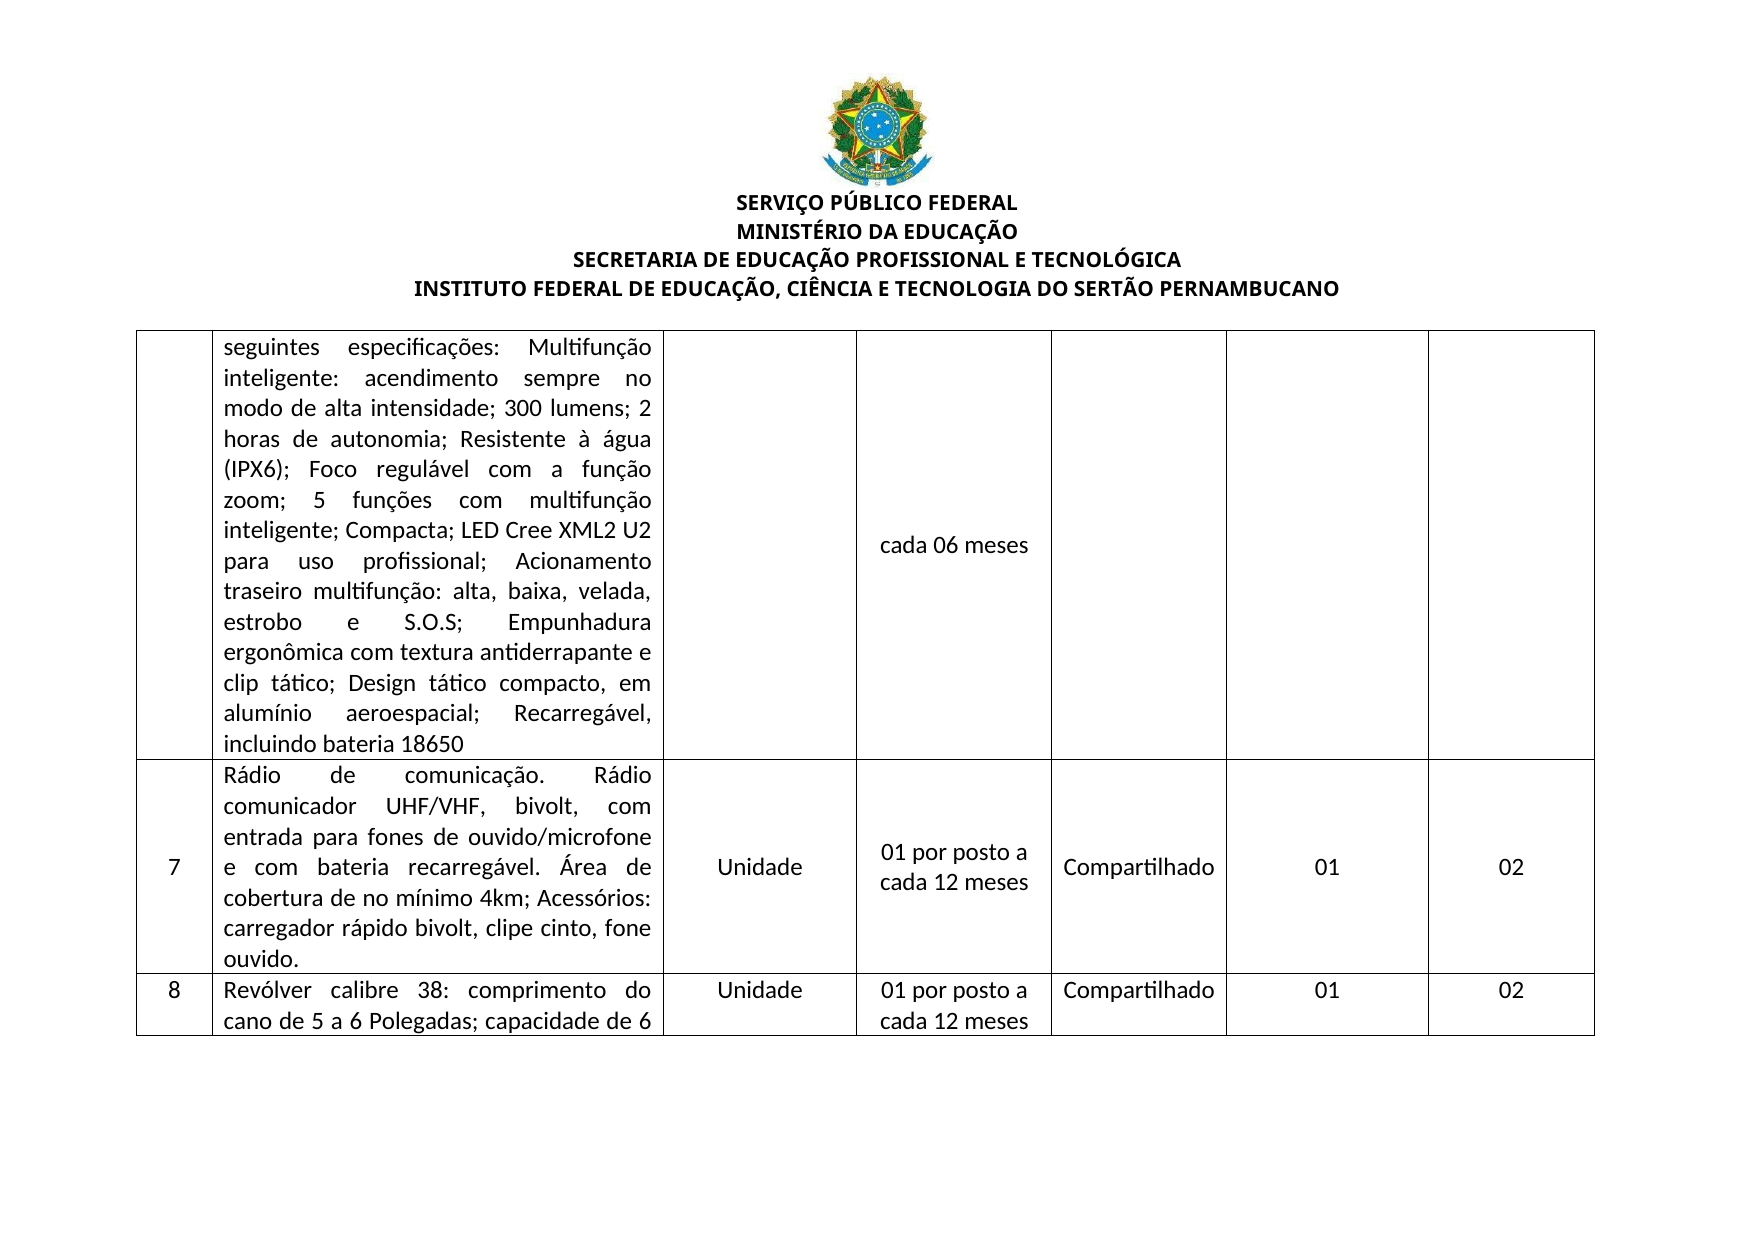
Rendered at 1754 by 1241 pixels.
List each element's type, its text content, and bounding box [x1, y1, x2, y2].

table_cell [137, 331, 212, 759]
table_cell 01 por posto a cada 12 meses [857, 760, 1051, 973]
table_cell Unidade [664, 974, 856, 1035]
table_cell 7 [137, 760, 212, 973]
table_cell [1227, 331, 1428, 759]
table_cell 01 [1227, 974, 1428, 1035]
table_cell cada 06 meses [857, 331, 1051, 759]
table_cell seguintes especificações: Multifunção inteligente: acendimento sempre no modo de alta intensidade; 300 lumens; 2 horas de autonomia; Resistente à água (IPX6); Foco regulável com a função zoom; 5 funções com multifunção inteligente; Compacta; LED Cree XML2 U2 para uso profissional; Acionamento traseiro multifunção: alta, baixa, velada, estrobo e S.O.S; Empunhadura ergonômica com textura antiderrapante e clip tático; Design tático compacto, em alumínio aeroespacial; Recarregável, incluindo bateria 18650 [213, 331, 663, 759]
table_cell 01 por posto a cada 12 meses [857, 974, 1051, 1035]
picture [818, 73, 936, 189]
table_cell Unidade [664, 760, 856, 973]
table_cell 8 [137, 974, 212, 1035]
table_cell 02 [1429, 974, 1594, 1035]
table_cell 02 [1429, 760, 1594, 973]
table_cell Compartilhado [1052, 974, 1226, 1035]
table_cell 01 [1227, 760, 1428, 973]
table_cell [1429, 331, 1594, 759]
table_cell Rádio de comunicação. Rádio comunicador UHF/VHF, bivolt, com entrada para fones de ouvido/microfone e com bateria recarregável. Área de cobertura de no mínimo 4km; Acessórios: carregador rápido bivolt, clipe cinto, fone ouvido. [213, 760, 663, 973]
table_cell [1052, 331, 1226, 759]
table_cell Revólver calibre 38: comprimento do cano de 5 a 6 Polegadas; capacidade de 6 [213, 974, 663, 1035]
table_cell [664, 331, 856, 759]
table_cell Compartilhado [1052, 760, 1226, 973]
